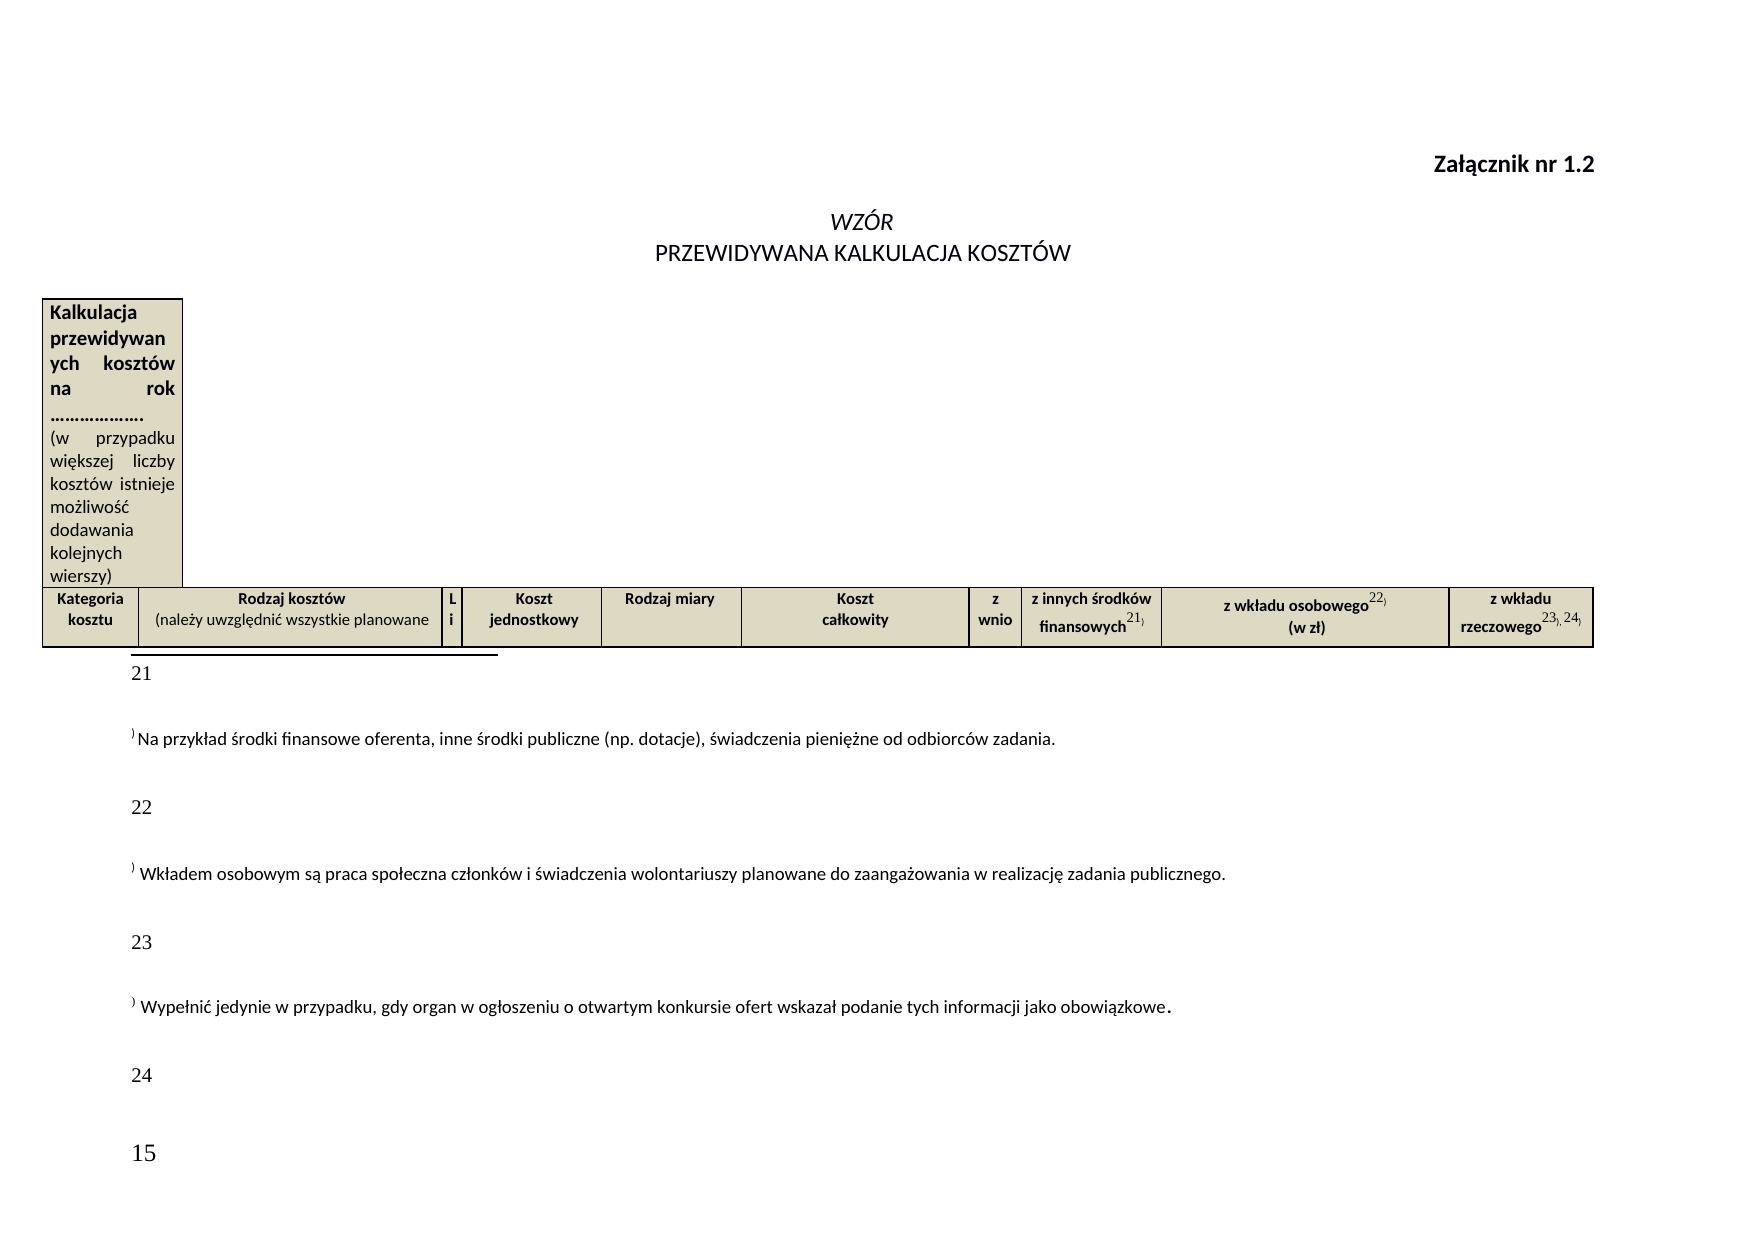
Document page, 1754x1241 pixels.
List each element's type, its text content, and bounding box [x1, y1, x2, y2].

table_cell z wkładu osobowego) (w zł) [1162, 588, 1448, 646]
table_cell z innych środków finansowych) (w zł) [1022, 588, 1161, 646]
table_cell Kategoria kosztu [43, 588, 138, 646]
text Załącznik nr 1.2 [131, 148, 1595, 178]
table_cell Rodzaj kosztów (należy uwzględnić wszystkie planowane [139, 588, 441, 646]
table_header Kalkulacja przewidywanych kosztów na rok ………………. (w przypadku większej liczby kosztów istnieje możliwość dodawania kolejnych wierszy) [43, 300, 182, 587]
table_cell Koszt jednostkowy [463, 588, 601, 646]
table_cell Li [443, 588, 461, 646]
table_cell z wnio [970, 588, 1021, 646]
text WZÓR [131, 206, 1595, 237]
text PRZEWIDYWANA KALKULACJA KOSZTÓW [131, 237, 1595, 267]
table_cell Koszt całkowity [742, 588, 968, 646]
table_cell z wkładu rzeczowego), ) (w zł) [1450, 588, 1592, 646]
table_cell Rodzaj miary [602, 588, 741, 646]
